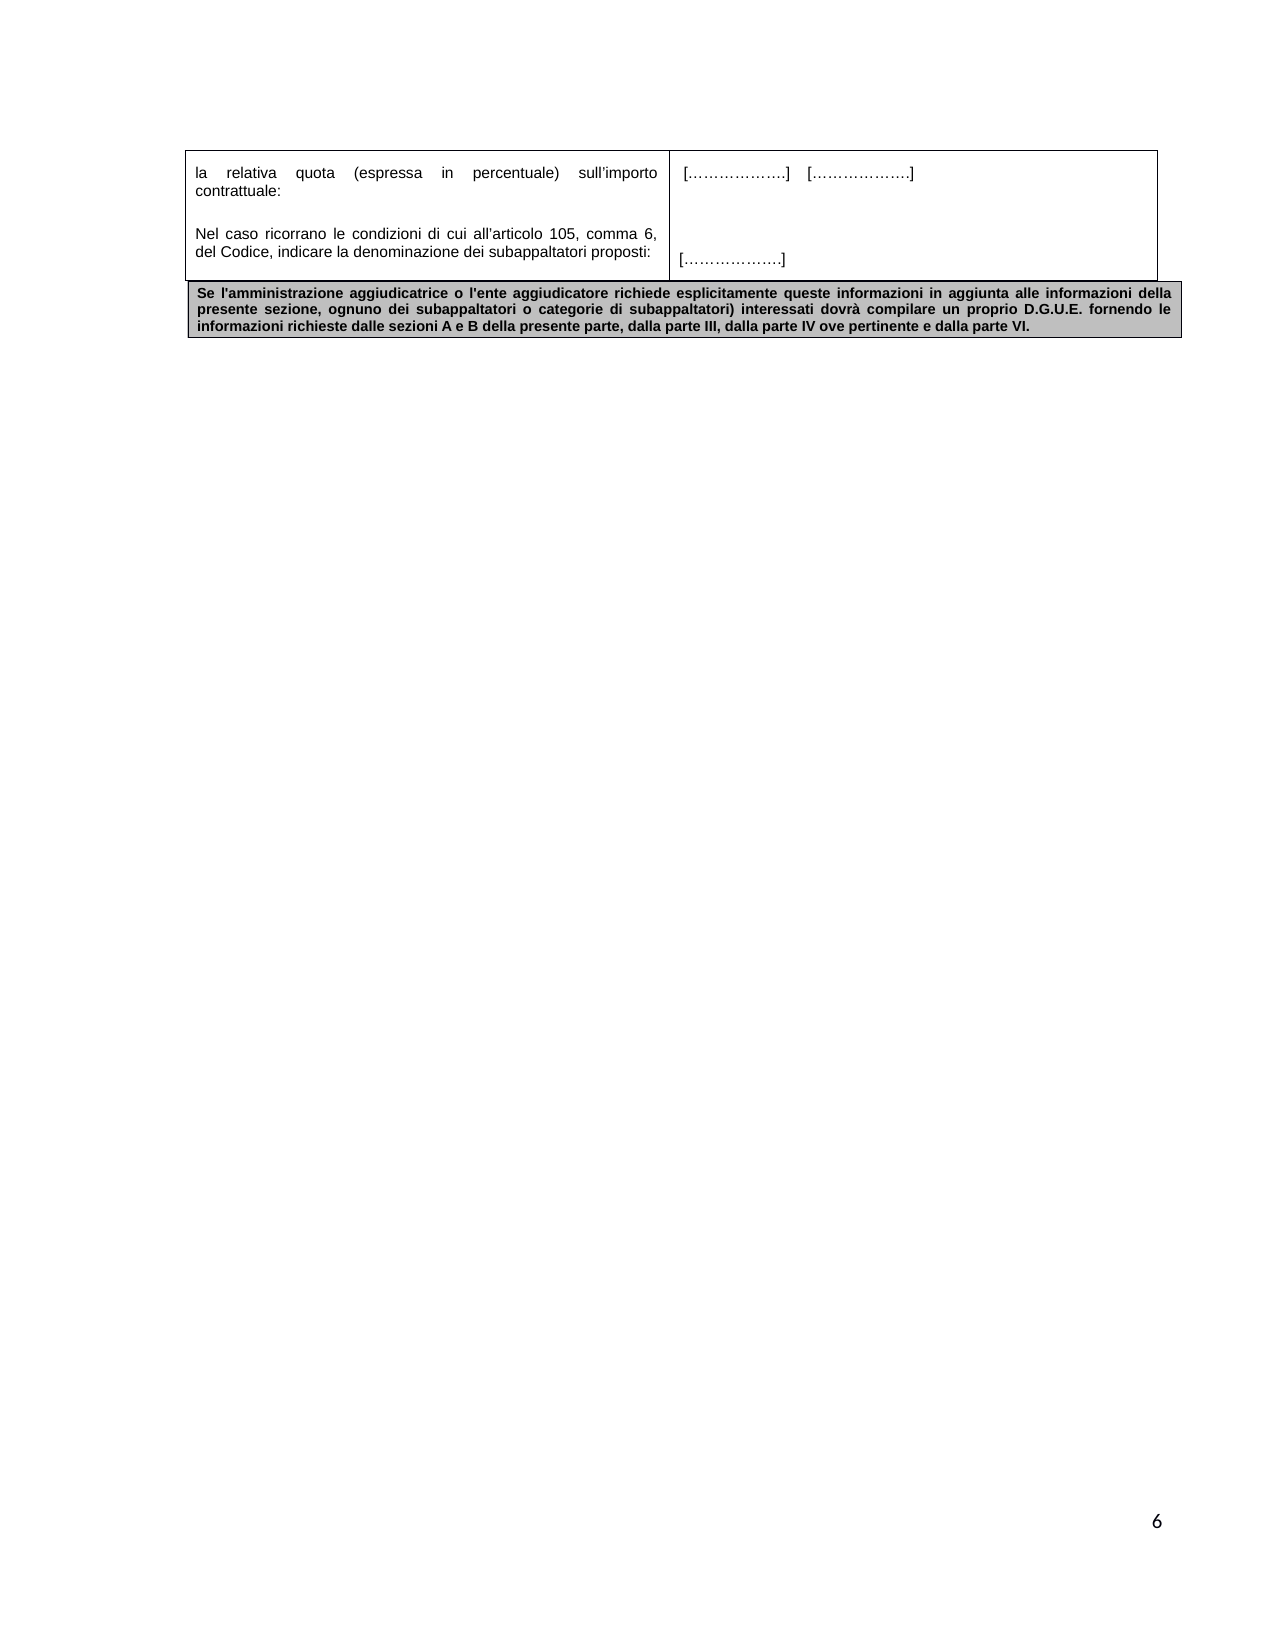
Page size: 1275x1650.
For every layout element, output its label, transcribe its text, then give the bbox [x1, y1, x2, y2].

table_cell la relativa quota (espressa in percentuale) sull’importo contrattuale: Nel caso ricorrano le condizioni di cui all’articolo 105, comma 6, del Codice, indicare la denominazione dei subappaltatori proposti: [186, 151, 669, 280]
title Se l'amministrazione aggiudicatrice o l'ente aggiudicatore richiede esplicitamente queste informazioni in aggiunta alle informazioni della presente sezione, ognuno dei subappaltatori o categorie di subappaltatori) interessati dovrà compilare un proprio D.G.U.E. fornendo le informazioni richieste dalle sezioni A e B della presente parte, dalla parte III, dalla parte IV ove pertinente e dalla parte VI. [189, 282, 1181, 337]
table_cell [……………….] [……………….] [……………….] [670, 151, 1157, 280]
